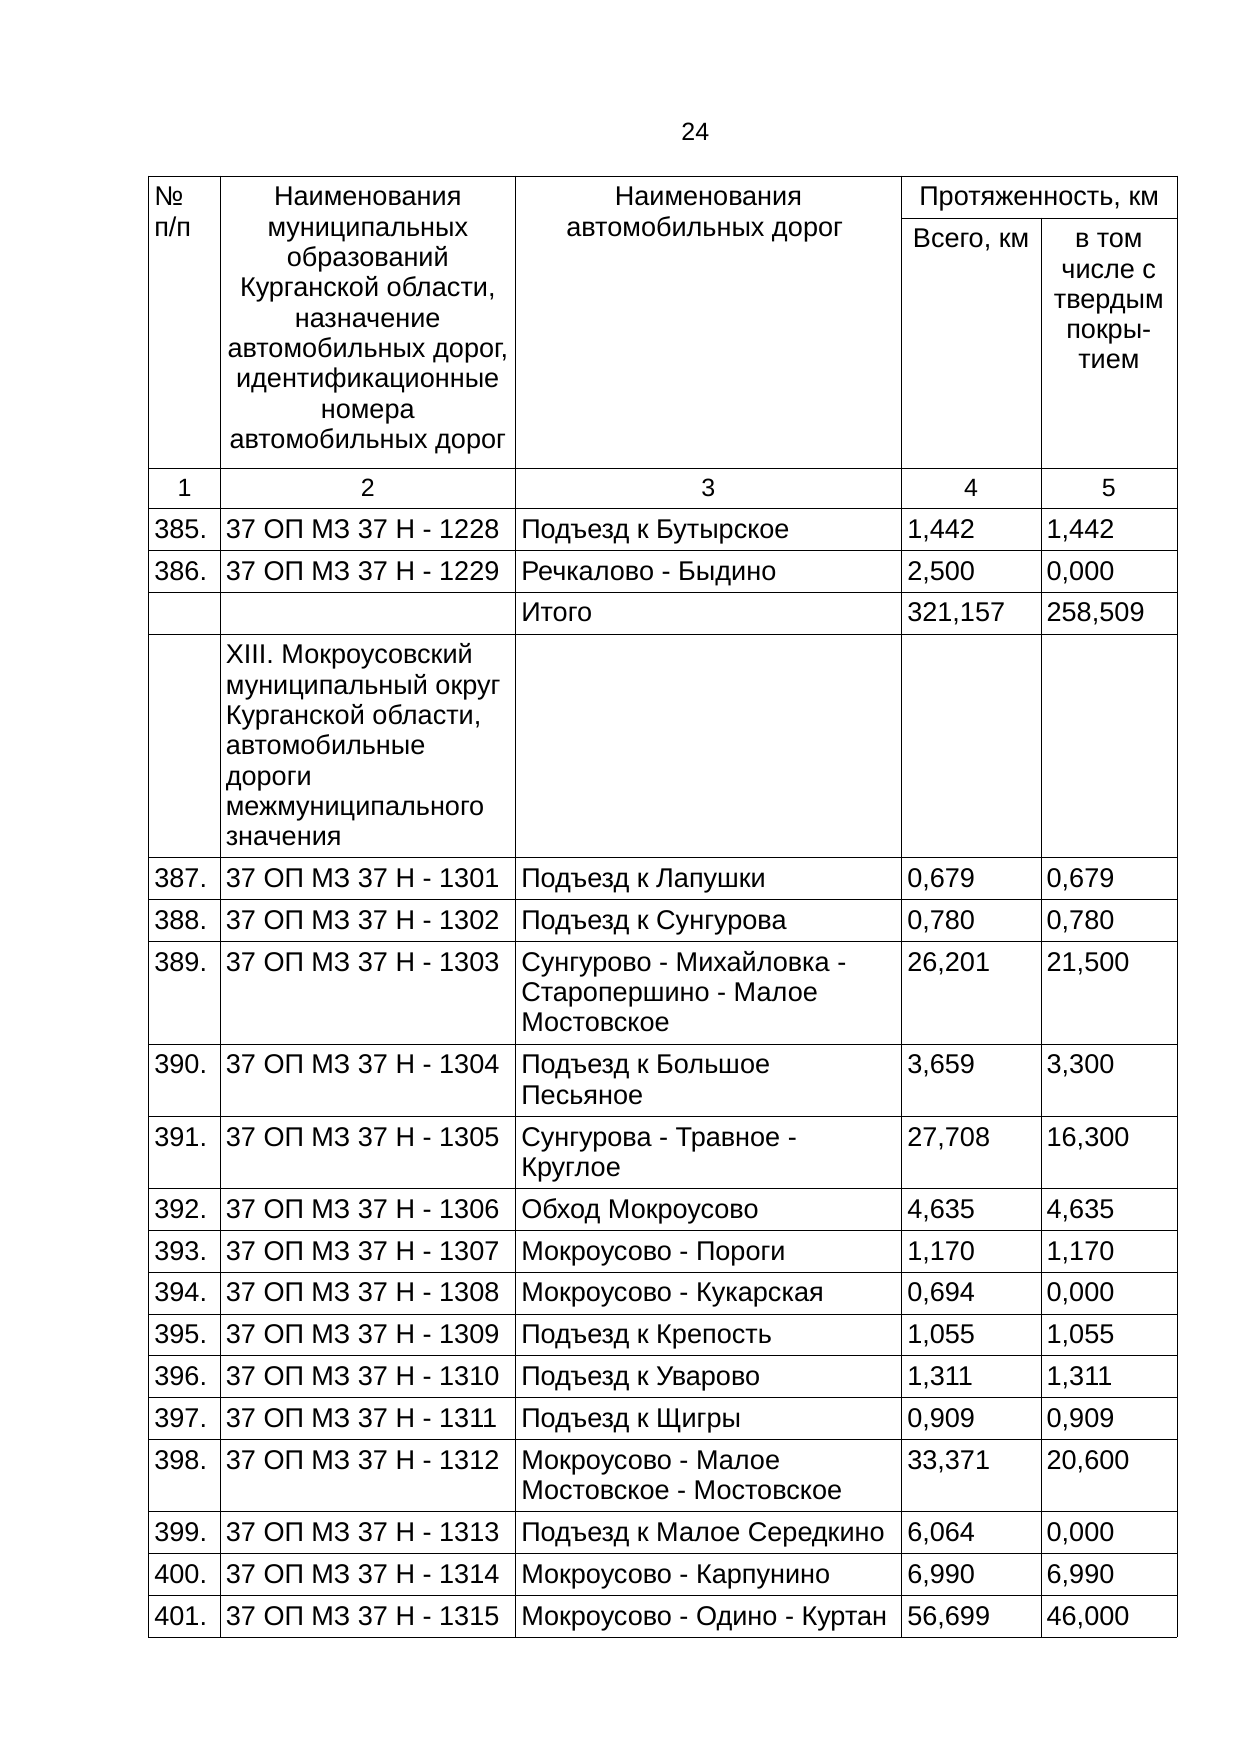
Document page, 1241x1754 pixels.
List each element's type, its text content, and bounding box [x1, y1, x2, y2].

table_cell 395. [149, 1315, 220, 1355]
table_cell 396. [149, 1356, 220, 1397]
table_cell 2 [221, 469, 515, 508]
table_cell 397. [149, 1398, 220, 1439]
table_cell 387. [149, 858, 220, 899]
table_cell [1042, 635, 1177, 857]
table_cell 401. [149, 1596, 220, 1637]
table_cell Всего, км [902, 219, 1041, 468]
table_cell 4 [902, 469, 1041, 508]
table_cell 3,300 [1042, 1045, 1177, 1116]
table_cell 6,990 [1042, 1554, 1177, 1595]
table_cell [149, 593, 220, 633]
table_cell 1 [149, 469, 220, 508]
table_cell Мокроусово - Малое Мостовское - Мостовское [516, 1440, 901, 1511]
table_cell 389. [149, 942, 220, 1043]
table_cell 37 ОП МЗ 37 Н - 1307 [221, 1231, 515, 1272]
table_cell 20,600 [1042, 1440, 1177, 1511]
table_cell 37 ОП МЗ 37 Н - 1309 [221, 1315, 515, 1355]
table_cell 258,509 [1042, 593, 1177, 633]
table_cell 398. [149, 1440, 220, 1511]
table_cell 37 ОП МЗ 37 Н - 1308 [221, 1273, 515, 1313]
table_cell Мокроусово - Одино - Куртан [516, 1596, 901, 1637]
table_cell 37 ОП МЗ 37 Н - 1302 [221, 900, 515, 941]
table_header Наименования муниципальных образований Курганской области, назначение автомобильных дорог, идентификационные номера автомобильных дорог [221, 177, 515, 468]
table_cell 0,909 [902, 1398, 1041, 1439]
table_cell 1,055 [902, 1315, 1041, 1355]
table_cell 37 ОП МЗ 37 Н - 1304 [221, 1045, 515, 1116]
table_cell 37 ОП МЗ 37 Н - 1310 [221, 1356, 515, 1397]
table_cell Обход Мокроусово [516, 1189, 901, 1230]
table_cell 390. [149, 1045, 220, 1116]
table_cell 37 ОП МЗ 37 Н - 1303 [221, 942, 515, 1043]
table_cell 27,708 [902, 1117, 1041, 1188]
table_cell 37 ОП МЗ 37 Н - 1313 [221, 1512, 515, 1553]
table_cell Мокроусово - Пороги [516, 1231, 901, 1272]
table_cell [516, 635, 901, 857]
table_cell 394. [149, 1273, 220, 1313]
table_header Наименования автомобильных дорог [516, 177, 901, 468]
table_cell 37 ОП МЗ 37 Н - 1228 [221, 509, 515, 550]
table_cell 37 ОП МЗ 37 Н - 1315 [221, 1596, 515, 1637]
table_cell в том числе с твердым покры-тием [1042, 219, 1177, 468]
table_cell Мокроусово - Кукарская [516, 1273, 901, 1313]
table_cell 1,442 [902, 509, 1041, 550]
table_cell Речкалово - Быдино [516, 551, 901, 592]
table_cell Сунгурово - Михайловка - Старопершино - Малое Мостовское [516, 942, 901, 1043]
table_header № п/п [149, 177, 220, 468]
table_cell 385. [149, 509, 220, 550]
table_cell 0,679 [1042, 858, 1177, 899]
table_cell 56,699 [902, 1596, 1041, 1637]
table_cell 391. [149, 1117, 220, 1188]
table_cell Подъезд к Большое Песьяное [516, 1045, 901, 1116]
table_cell 0,679 [902, 858, 1041, 899]
table_cell 37 ОП МЗ 37 Н - 1306 [221, 1189, 515, 1230]
table_cell Подъезд к Малое Середкино [516, 1512, 901, 1553]
table_cell 37 ОП МЗ 37 Н - 1301 [221, 858, 515, 899]
table_cell 4,635 [902, 1189, 1041, 1230]
table_cell 1,170 [1042, 1231, 1177, 1272]
table_cell 0,000 [1042, 1273, 1177, 1313]
table_cell Мокроусово - Карпунино [516, 1554, 901, 1595]
table_cell 21,500 [1042, 942, 1177, 1043]
table_cell 37 ОП МЗ 37 Н - 1305 [221, 1117, 515, 1188]
table_cell 26,201 [902, 942, 1041, 1043]
table_cell 37 ОП МЗ 37 Н - 1314 [221, 1554, 515, 1595]
table_cell 37 ОП МЗ 37 Н - 1312 [221, 1440, 515, 1511]
table_cell Сунгурова - Травное - Круглое [516, 1117, 901, 1188]
table_cell 6,064 [902, 1512, 1041, 1553]
table_cell Подъезд к Щигры [516, 1398, 901, 1439]
table_cell Подъезд к Лапушки [516, 858, 901, 899]
table_cell 6,990 [902, 1554, 1041, 1595]
table_cell 37 ОП МЗ 37 Н - 1311 [221, 1398, 515, 1439]
table_cell [149, 635, 220, 857]
table_cell 0,694 [902, 1273, 1041, 1313]
table_cell 1,442 [1042, 509, 1177, 550]
table_cell 33,371 [902, 1440, 1041, 1511]
table_cell 0,000 [1042, 1512, 1177, 1553]
table_cell 1,311 [902, 1356, 1041, 1397]
table_cell 393. [149, 1231, 220, 1272]
table_cell 321,157 [902, 593, 1041, 633]
table_cell Подъезд к Сунгурова [516, 900, 901, 941]
table_cell Итого [516, 593, 901, 633]
table_cell 3,659 [902, 1045, 1041, 1116]
table_cell 4,635 [1042, 1189, 1177, 1230]
table_header Протяженность, км [902, 177, 1177, 217]
table_cell 2,500 [902, 551, 1041, 592]
table_cell 0,780 [1042, 900, 1177, 941]
table_cell 399. [149, 1512, 220, 1553]
table_cell 1,311 [1042, 1356, 1177, 1397]
table_cell 46,000 [1042, 1596, 1177, 1637]
table_cell 1,170 [902, 1231, 1041, 1272]
table_cell Подъезд к Крепость [516, 1315, 901, 1355]
table_cell XIII. Мокроусовский муниципальный округ Курганской области, автомобильные дороги межмуниципального значения [221, 635, 515, 857]
table_cell 37 ОП МЗ 37 Н - 1229 [221, 551, 515, 592]
table_cell Подъезд к Уварово [516, 1356, 901, 1397]
table_cell [221, 593, 515, 633]
table_cell 392. [149, 1189, 220, 1230]
table_cell 5 [1042, 469, 1177, 508]
table_cell 1,055 [1042, 1315, 1177, 1355]
table_cell 16,300 [1042, 1117, 1177, 1188]
table_cell 386. [149, 551, 220, 592]
table_cell 0,780 [902, 900, 1041, 941]
table_cell 3 [516, 469, 901, 508]
table_cell 400. [149, 1554, 220, 1595]
table_cell 388. [149, 900, 220, 941]
table_cell Подъезд к Бутырское [516, 509, 901, 550]
table_cell [902, 635, 1041, 857]
table_cell 0,909 [1042, 1398, 1177, 1439]
table_cell 0,000 [1042, 551, 1177, 592]
